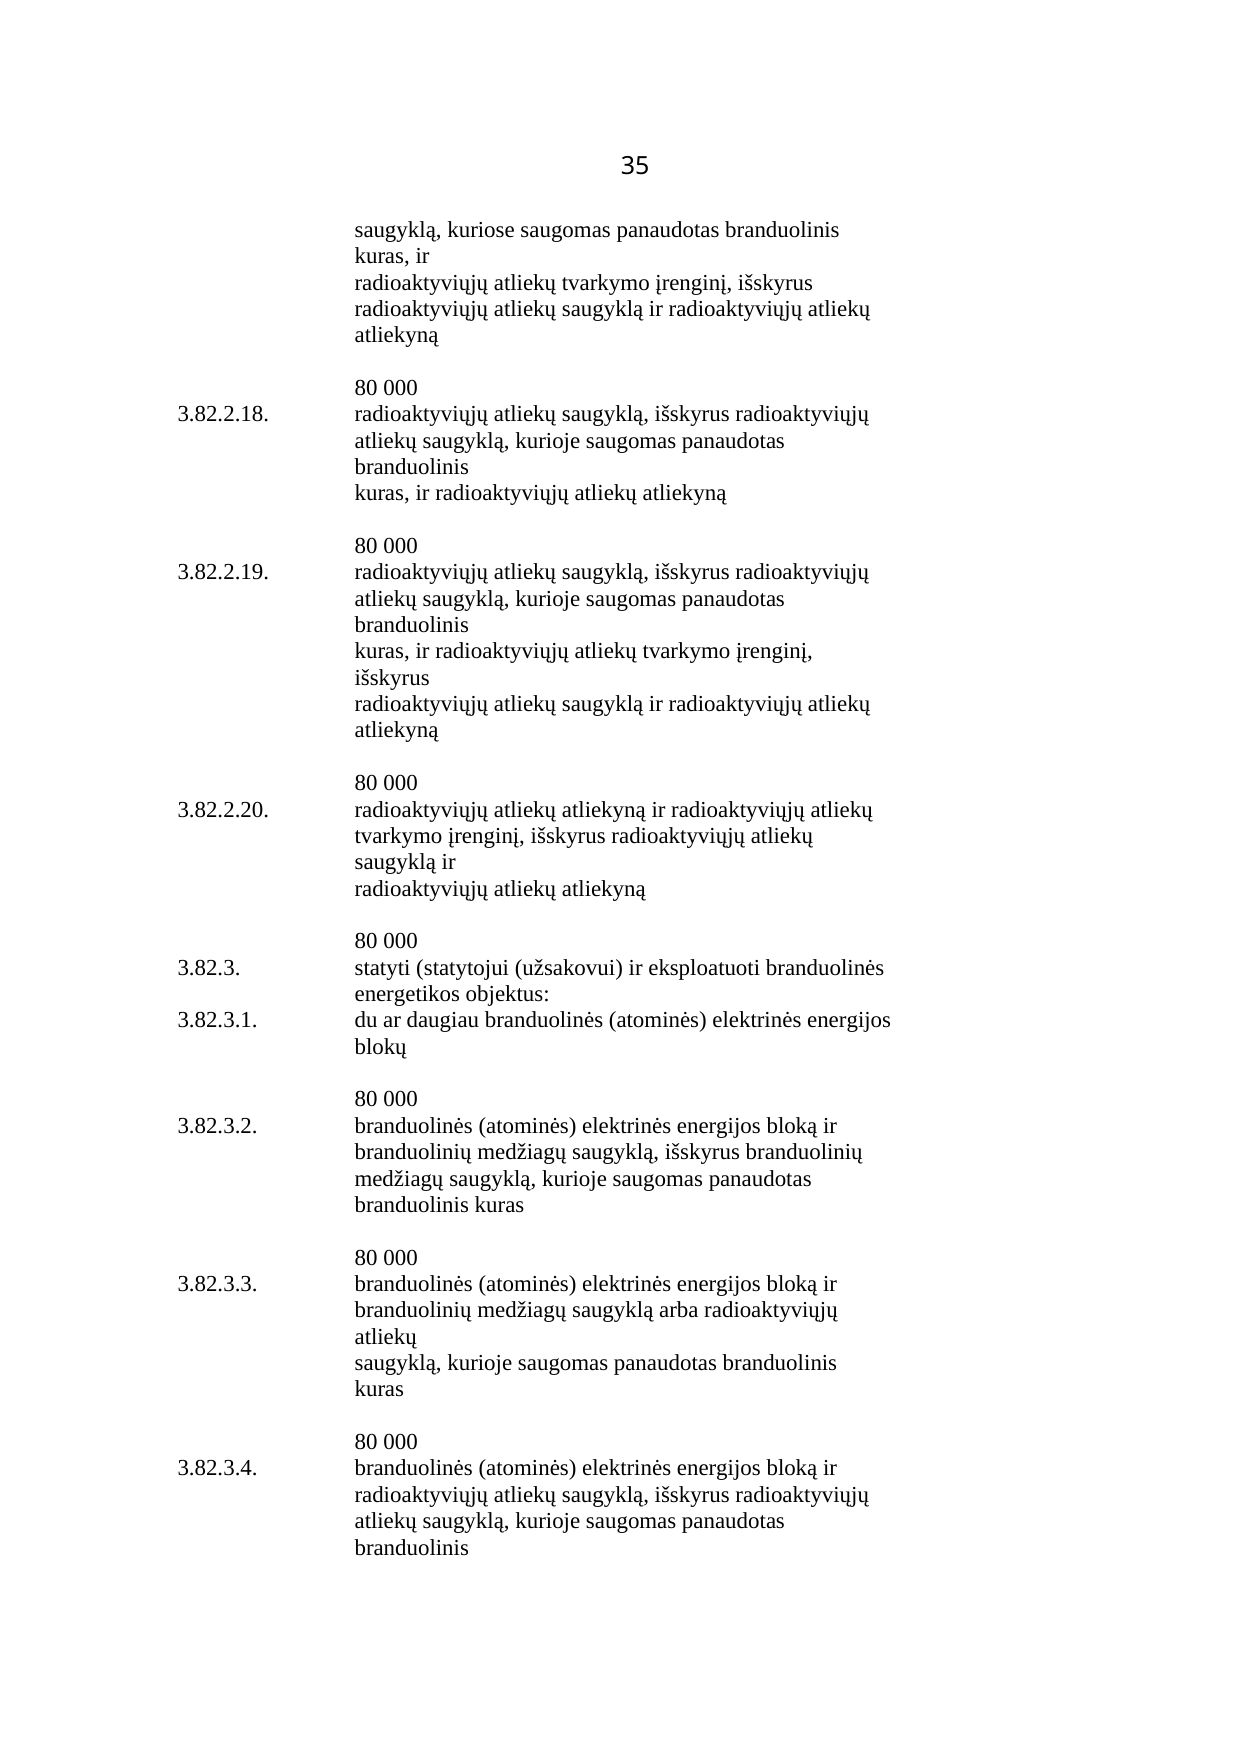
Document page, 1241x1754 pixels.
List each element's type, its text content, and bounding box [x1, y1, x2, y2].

text atliekų saugyklą, kurioje saugomas panaudotas branduolinis [354, 427, 892, 479]
text medžiagų saugyklą, kurioje saugomas panaudotas [354, 1164, 892, 1191]
text 3.82.2.18. radioaktyviųjų atliekų saugyklą, išskyrus radioaktyviųjų [177, 400, 892, 427]
text 3.82.3.3. branduolinės (atominės) elektrinės energijos bloką ir [177, 1270, 892, 1296]
text energetikos objektus: [354, 980, 892, 1006]
text tvarkymo įrenginį, išskyrus radioaktyviųjų atliekų saugyklą ir [354, 822, 892, 875]
text 3.82.3.1. du ar daugiau branduolinės (atominės) elektrinės energijos [177, 1006, 892, 1033]
text atliekyną 80 000 [354, 717, 892, 796]
text atliekyną 80 000 [354, 321, 892, 400]
text branduolinių medžiagų saugyklą, išskyrus branduolinių [354, 1138, 892, 1164]
text kuras, ir radioaktyviųjų atliekų atliekyną 80 000 [354, 479, 892, 558]
text radioaktyviųjų atliekų saugyklą, išskyrus radioaktyviųjų [354, 1481, 892, 1507]
text radioaktyviųjų atliekų tvarkymo įrenginį, išskyrus [354, 268, 892, 295]
text radioaktyviųjų atliekų atliekyną 80 000 [354, 875, 892, 954]
text atliekų saugyklą, kurioje saugomas panaudotas branduolinis [354, 1507, 892, 1560]
text saugyklą, kuriose saugomas panaudotas branduolinis kuras, ir [354, 216, 892, 268]
text kuras, ir radioaktyviųjų atliekų tvarkymo įrenginį, išskyrus [354, 637, 892, 690]
text atliekų saugyklą, kurioje saugomas panaudotas branduolinis [354, 585, 892, 637]
text branduolinis kuras 80 000 [354, 1191, 892, 1270]
text radioaktyviųjų atliekų saugyklą ir radioaktyviųjų atliekų [354, 295, 892, 321]
text saugyklą, kurioje saugomas panaudotas branduolinis kuras 80 000 [354, 1349, 892, 1454]
text branduolinių medžiagų saugyklą arba radioaktyviųjų atliekų [354, 1296, 892, 1349]
text radioaktyviųjų atliekų saugyklą ir radioaktyviųjų atliekų [354, 690, 892, 717]
text blokų 80 000 [354, 1033, 892, 1112]
text 3.82.2.19. radioaktyviųjų atliekų saugyklą, išskyrus radioaktyviųjų [177, 558, 892, 585]
text 3.82.2.20. radioaktyviųjų atliekų atliekyną ir radioaktyviųjų atliekų [177, 796, 892, 822]
text 3.82.3. statyti (statytojui (užsakovui) ir eksploatuoti branduolinės [177, 954, 892, 980]
text 3.82.3.2. branduolinės (atominės) elektrinės energijos bloką ir [177, 1112, 892, 1138]
text 3.82.3.4. branduolinės (atominės) elektrinės energijos bloką ir [177, 1454, 892, 1481]
